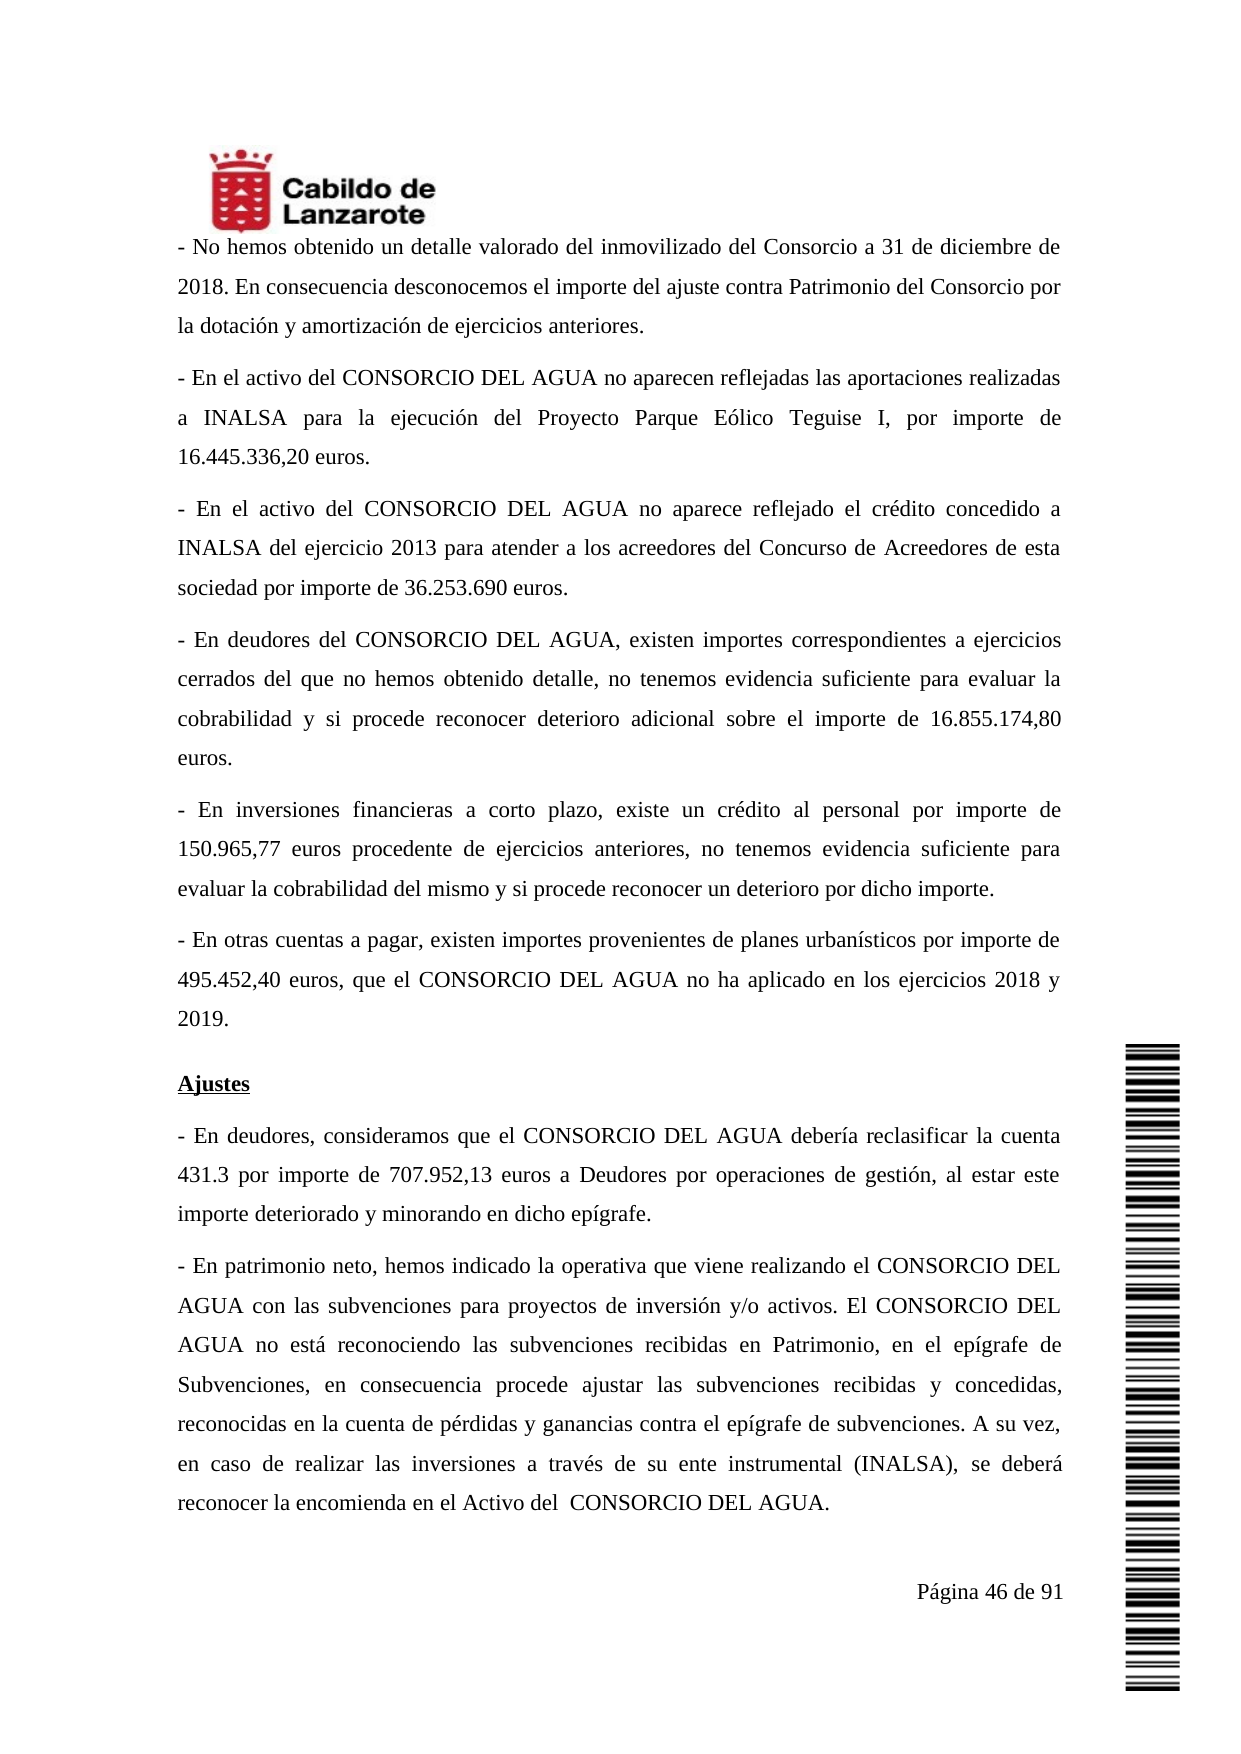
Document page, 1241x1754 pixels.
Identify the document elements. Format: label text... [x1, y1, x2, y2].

picture [1125, 1044, 1180, 1691]
text 431.3 por importe de 707.952,13 euros a Deudores por operaciones de gestión, al estar este importe deteriorado y minorando en dicho epígrafe. [177, 1162, 1061, 1227]
list En inversiones financieras a corto plazo, existe un crédito al personal por importe de 150.965,77 euros procedente de ejercicios anteriores, no tenemos evidencia suficiente para evaluar la cobrabilidad del mismo y si procede reconocer un deterioro por dicho importe. [177, 796, 1062, 901]
list En patrimonio neto, hemos indicado la operativa que viene realizando el CONSORCIO DEL AGUA con las subvenciones para proyectos de inversión y/o activos. El CONSORCIO DEL AGUA no está reconociendo las subvenciones recibidas en Patrimonio, en el epígrafe de Subvenciones, en consecuencia procede ajustar las subvenciones recibidas y concedidas, reconocidas en la cuenta de pérdidas y ganancias contra el epígrafe de subvenciones. A su vez, en caso de realizar las inversiones a través de su ente instrumental (INALSA), se deberá reconocer la encomienda en el Activo del CONSORCIO DEL AGUA. [177, 1252, 1063, 1516]
text Ajustes [177, 1070, 1125, 1096]
list No hemos obtenido un detalle valorado del inmovilizado del Consorcio a 31 de diciembre de 2018. En consecuencia desconocemos el importe del ajuste contra Patrimonio del Consorcio por la dotación y amortización de ejercicios anteriores. [177, 233, 1062, 339]
list En deudores del CONSORCIO DEL AGUA, existen importes correspondientes a ejercicios cerrados del que no hemos obtenido detalle, no tenemos evidencia suficiente para evaluar la cobrabilidad y si procede reconocer deterioro adicional sobre el importe de 16.855.174,80 euros. [177, 626, 1062, 771]
list En el activo del CONSORCIO DEL AGUA no aparecen reflejadas las aportaciones realizadas a INALSA para la ejecución del Proyecto Parque Eólico Teguise I, por importe de 16.445.336,20 euros. [177, 364, 1062, 469]
text [1180, 1070, 1192, 1096]
text Página 46 de 91 [167, 1578, 1064, 1604]
list En el activo del CONSORCIO DEL AGUA no aparece reflejado el crédito concedido a INALSA del ejercicio 2013 para atender a los acreedores del Concurso de Acreedores de esta sociedad por importe de 36.253.690 euros. [177, 495, 1062, 600]
picture [208, 145, 437, 234]
list En deudores, consideramos que el CONSORCIO DEL AGUA debería reclasificar la cuenta [177, 1122, 1125, 1148]
list En otras cuentas a pagar, existen importes provenientes de planes urbanísticos por importe de 495.452,40 euros, que el CONSORCIO DEL AGUA no ha aplicado en los ejercicios 2018 y 2019. [177, 927, 1062, 1032]
